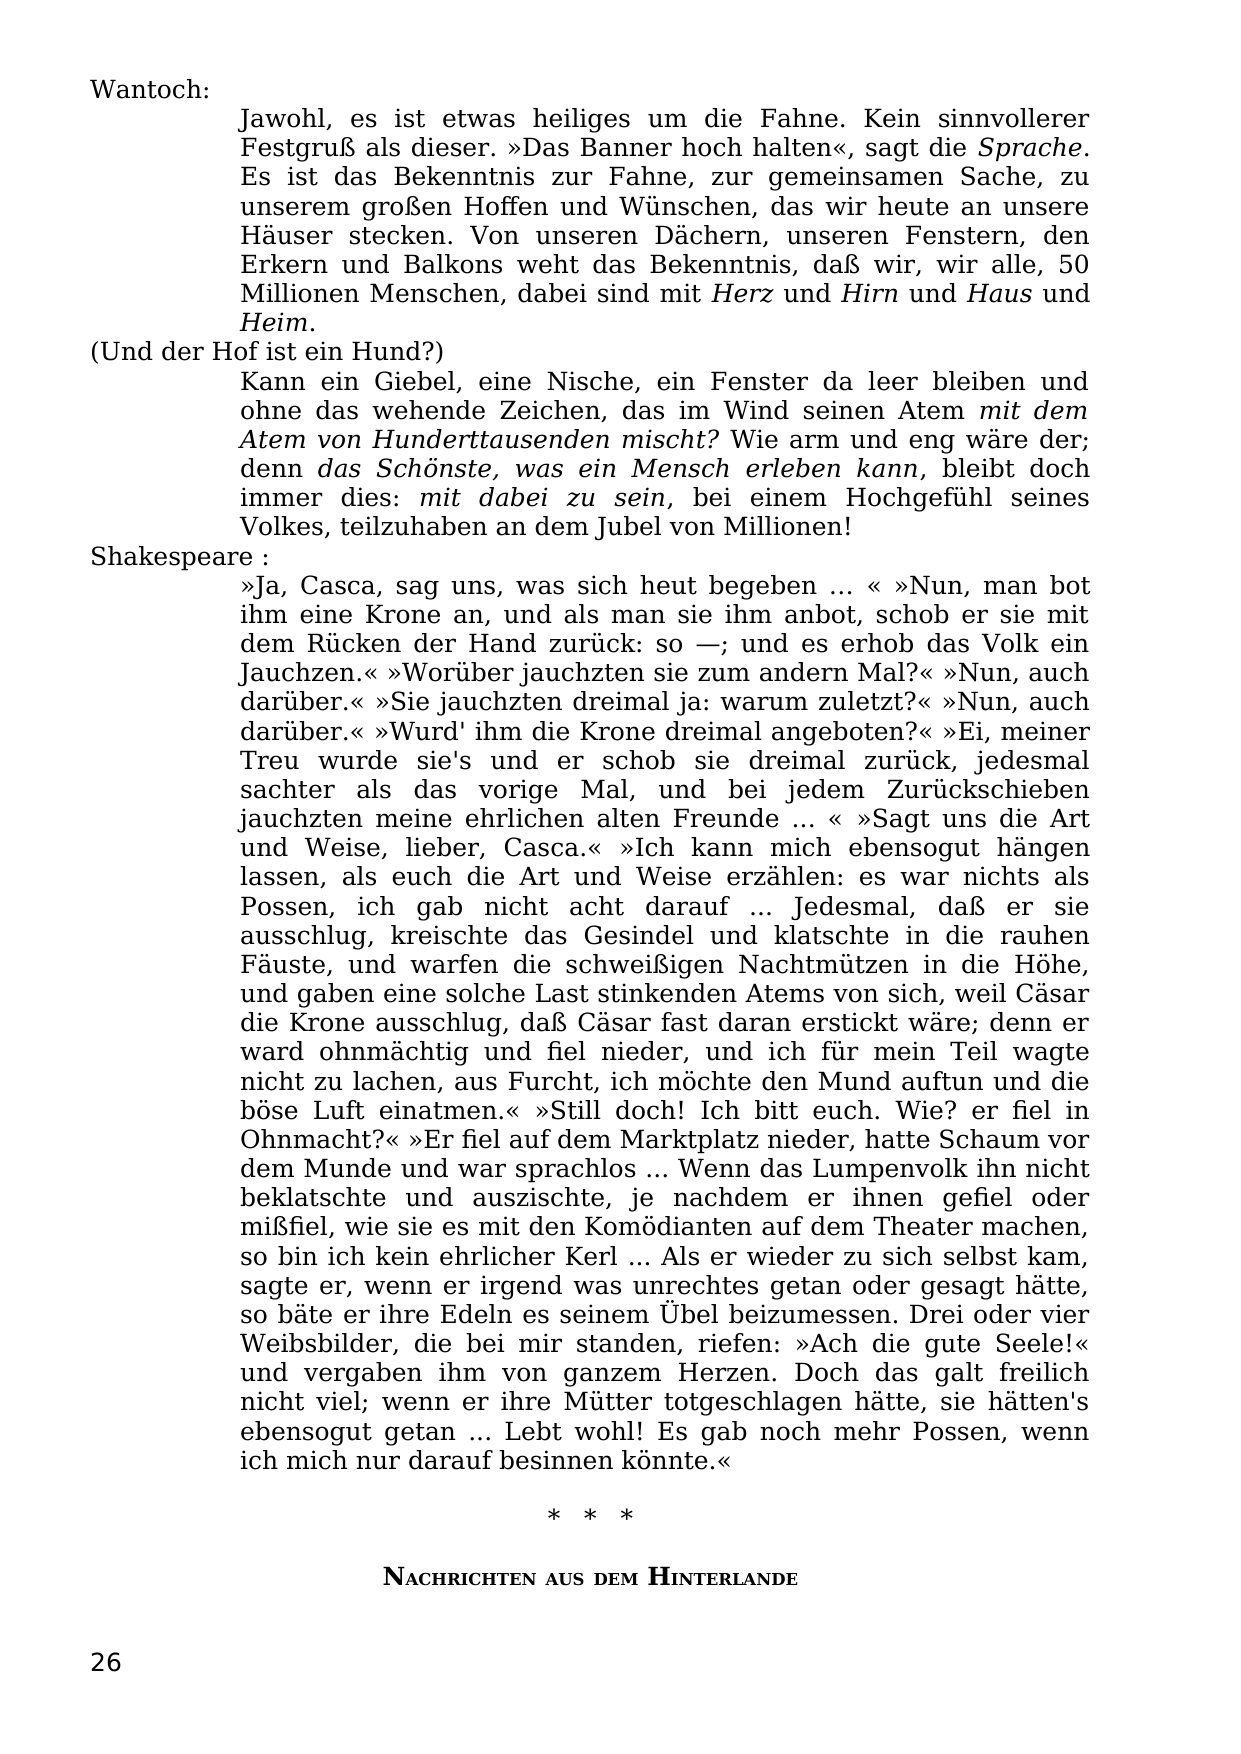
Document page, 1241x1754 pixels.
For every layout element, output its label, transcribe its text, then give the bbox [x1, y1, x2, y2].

text Shakespeare : [90, 542, 1091, 571]
text Jawohl, es ist etwas heiliges um die Fahne. Kein sinnvollerer Festgruß als dieser. »Das Banner hoch halten«, sagt die Sprache. Es ist das Bekenntnis zur Fahne, zur gemeinsamen Sache, zu unserem großen Hoffen und Wünschen, das wir heute an unsere Häuser stecken. Von unseren Dächern, unseren Fenstern, den Erkern und Balkons weht das Bekenntnis, daß wir, wir alle, 50 Millionen Menschen, dabei sind mit Herz und Hirn und Haus und Heim. [240, 104, 1091, 337]
text Kann ein Giebel, eine Nische, ein Fenster da leer bleiben und ohne das wehende Zeichen, das im Wind seinen Atem mit dem Atem von Hunderttausenden mischt? Wie arm und eng wäre der; denn das Schönste, was ein Mensch erleben kann, bleibt doch immer dies: mit dabei zu sein, bei einem Hochgefühl seines Volkes, teilzuhaben an dem Jubel von Millionen! [240, 367, 1091, 542]
text Nachrichten aus dem Hinterlande [90, 1533, 1091, 1592]
text (Und der Hof ist ein Hund?) [90, 337, 1091, 367]
text * * * [90, 1504, 1091, 1533]
text »Ja, Casca, sag uns, was sich heut begeben … « »Nun, man bot ihm eine Krone an, und als man sie ihm anbot, schob er sie mit dem Rücken der Hand zurück: so —; und es erhob das Volk ein Jauchzen.« »Worüber jauchzten sie zum andern Mal?« »Nun, auch darüber.« »Sie jauchzten dreimal ja: warum zuletzt?« »Nun, auch darüber.« »Wurd' ihm die Krone dreimal angeboten?« »Ei, meiner Treu wurde sie's und er schob sie dreimal zurück, jedesmal sachter als das vorige Mal, und bei jedem Zurückschieben jauchzten meine ehrlichen alten Freunde ... « »Sagt uns die Art und Weise, lieber, Casca.« »Ich kann mich ebensogut hängen lassen, als euch die Art und Weise erzählen: es war nichts als Possen, ich gab nicht acht darauf ... Jedesmal, daß er sie ausschlug, kreischte das Gesindel und klatschte in die rauhen Fäuste, und warfen die schweißigen Nachtmützen in die Höhe, und gaben eine solche Last stinkenden Atems von sich, weil Cäsar die Krone ausschlug, daß Cäsar fast daran erstickt wäre; denn er ward ohnmächtig und fiel nieder, und ich für mein Teil wagte nicht zu lachen, aus Furcht, ich möchte den Mund auftun und die böse Luft einatmen.« »Still doch! Ich bitt euch. Wie? er fiel in Ohnmacht?« »Er fiel auf dem Marktplatz nieder, hatte Schaum vor dem Munde und war sprachlos ... Wenn das Lumpenvolk ihn nicht beklatschte und auszischte, je nachdem er ihnen gefiel oder mißfiel, wie sie es mit den Komödianten auf dem Theater machen, so bin ich kein ehrlicher Kerl ... Als er wieder zu sich selbst kam, sagte er, wenn er irgend was unrechtes getan oder gesagt hätte, so bäte er ihre Edeln es seinem Übel beizumessen. Drei oder vier Weibsbilder, die bei mir standen, riefen: »Ach die gute Seele!« und vergaben ihm von ganzem Herzen. Doch das galt freilich nicht viel; wenn er ihre Mütter totgeschlagen hätte, sie hätten's ebensogut getan ... Lebt wohl! Es gab noch mehr Possen, wenn ich mich nur darauf besinnen könnte.« [240, 571, 1091, 1475]
text Wantoch: [90, 75, 1091, 104]
